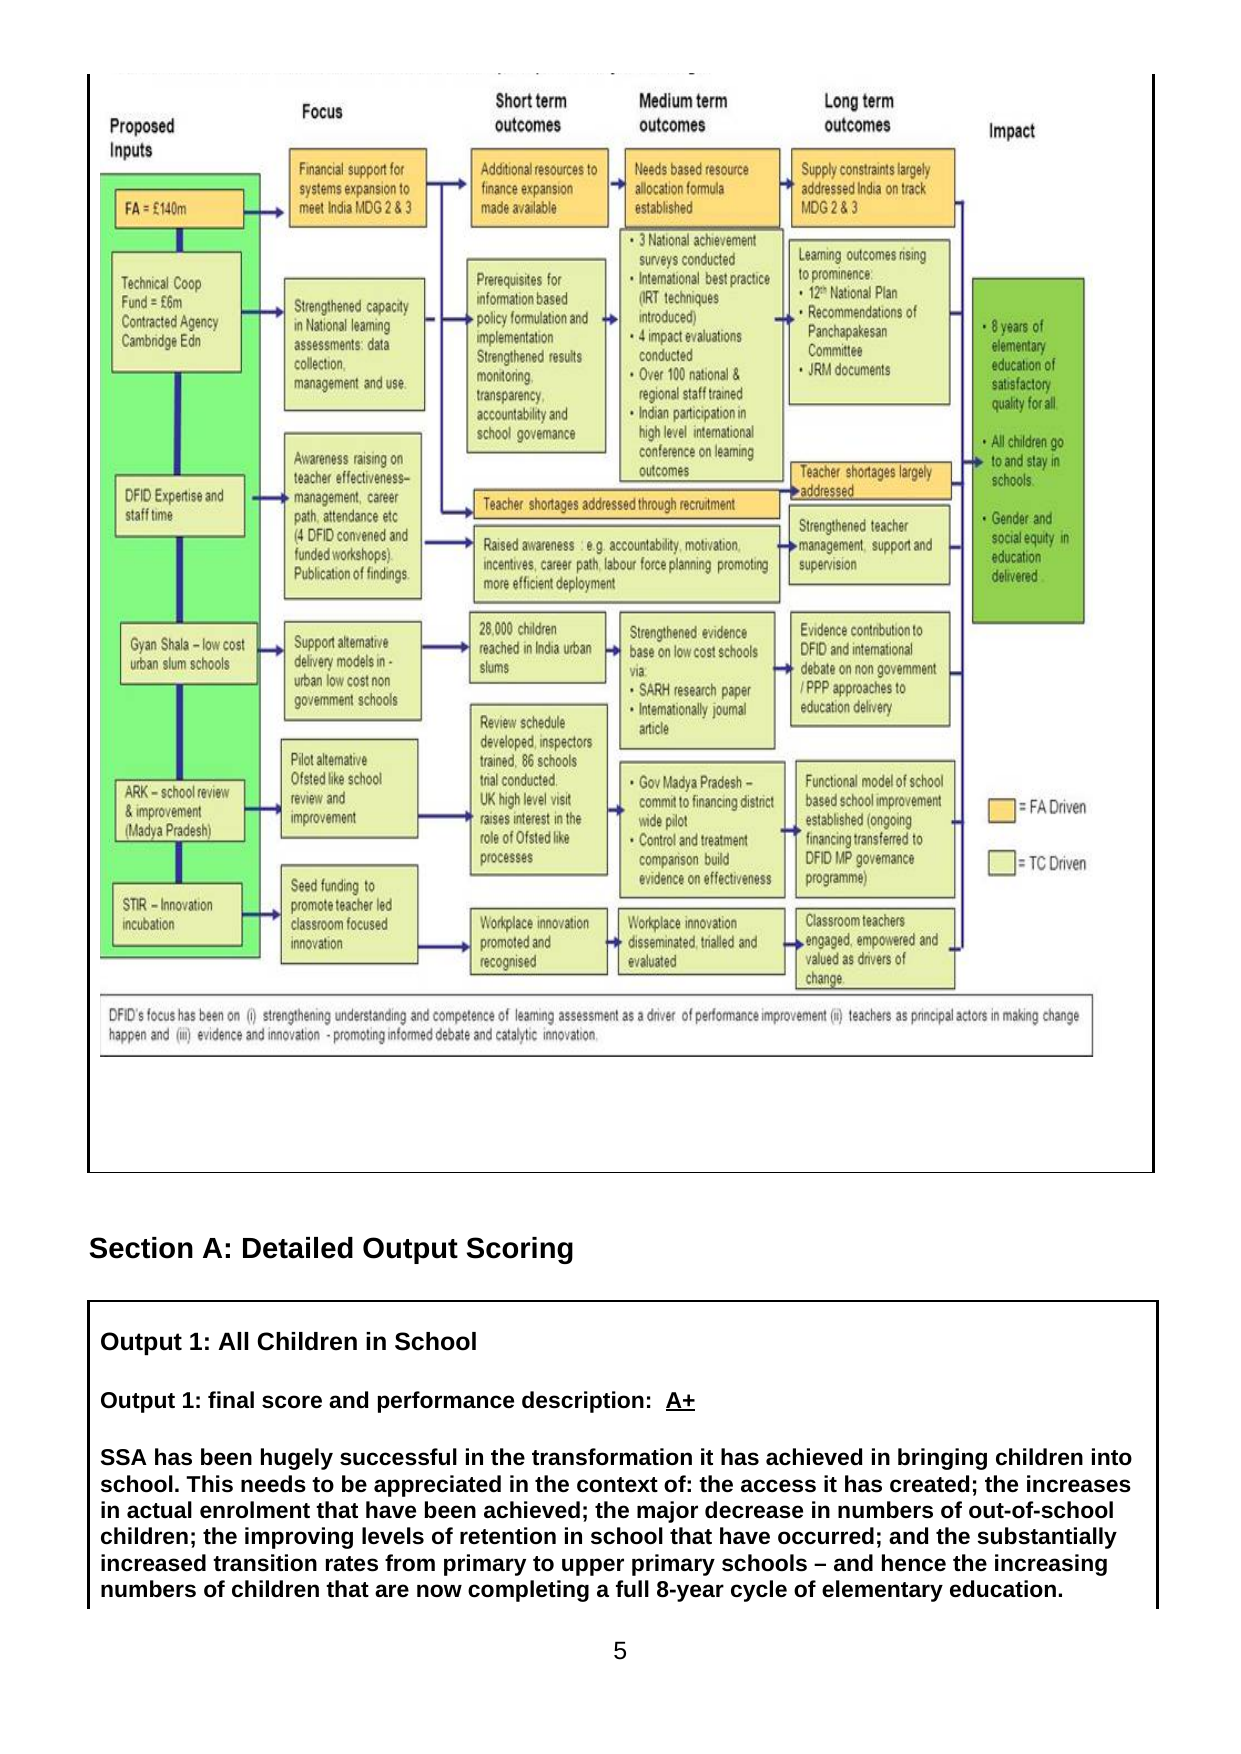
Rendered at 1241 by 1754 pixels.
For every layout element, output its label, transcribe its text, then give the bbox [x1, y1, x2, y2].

table_cell [594, 1114, 1152, 1171]
subtitle Section A: Detailed Output Scoring [89, 1232, 1152, 1265]
table_header Output 1: All Children in School [90, 1302, 1156, 1362]
table_cell [90, 1114, 594, 1171]
table_cell [90, 74, 1152, 1114]
table_cell Output 1: final score and performance description: A+ SSA has been hugely successful in the transformation it has achieved in bringing children into school. This needs to be appreciated in the context of: the access it has created; the increases in actual enrolment that have been achieved; the major decrease in numbers of out-of-school children; the improving levels of retention in school that have occurred; and the substantially increased transition rates from primary to upper primary schools – and hence the increasing numbers of children that are now completing a full 8-year cycle of elementary education. [90, 1362, 1156, 1609]
